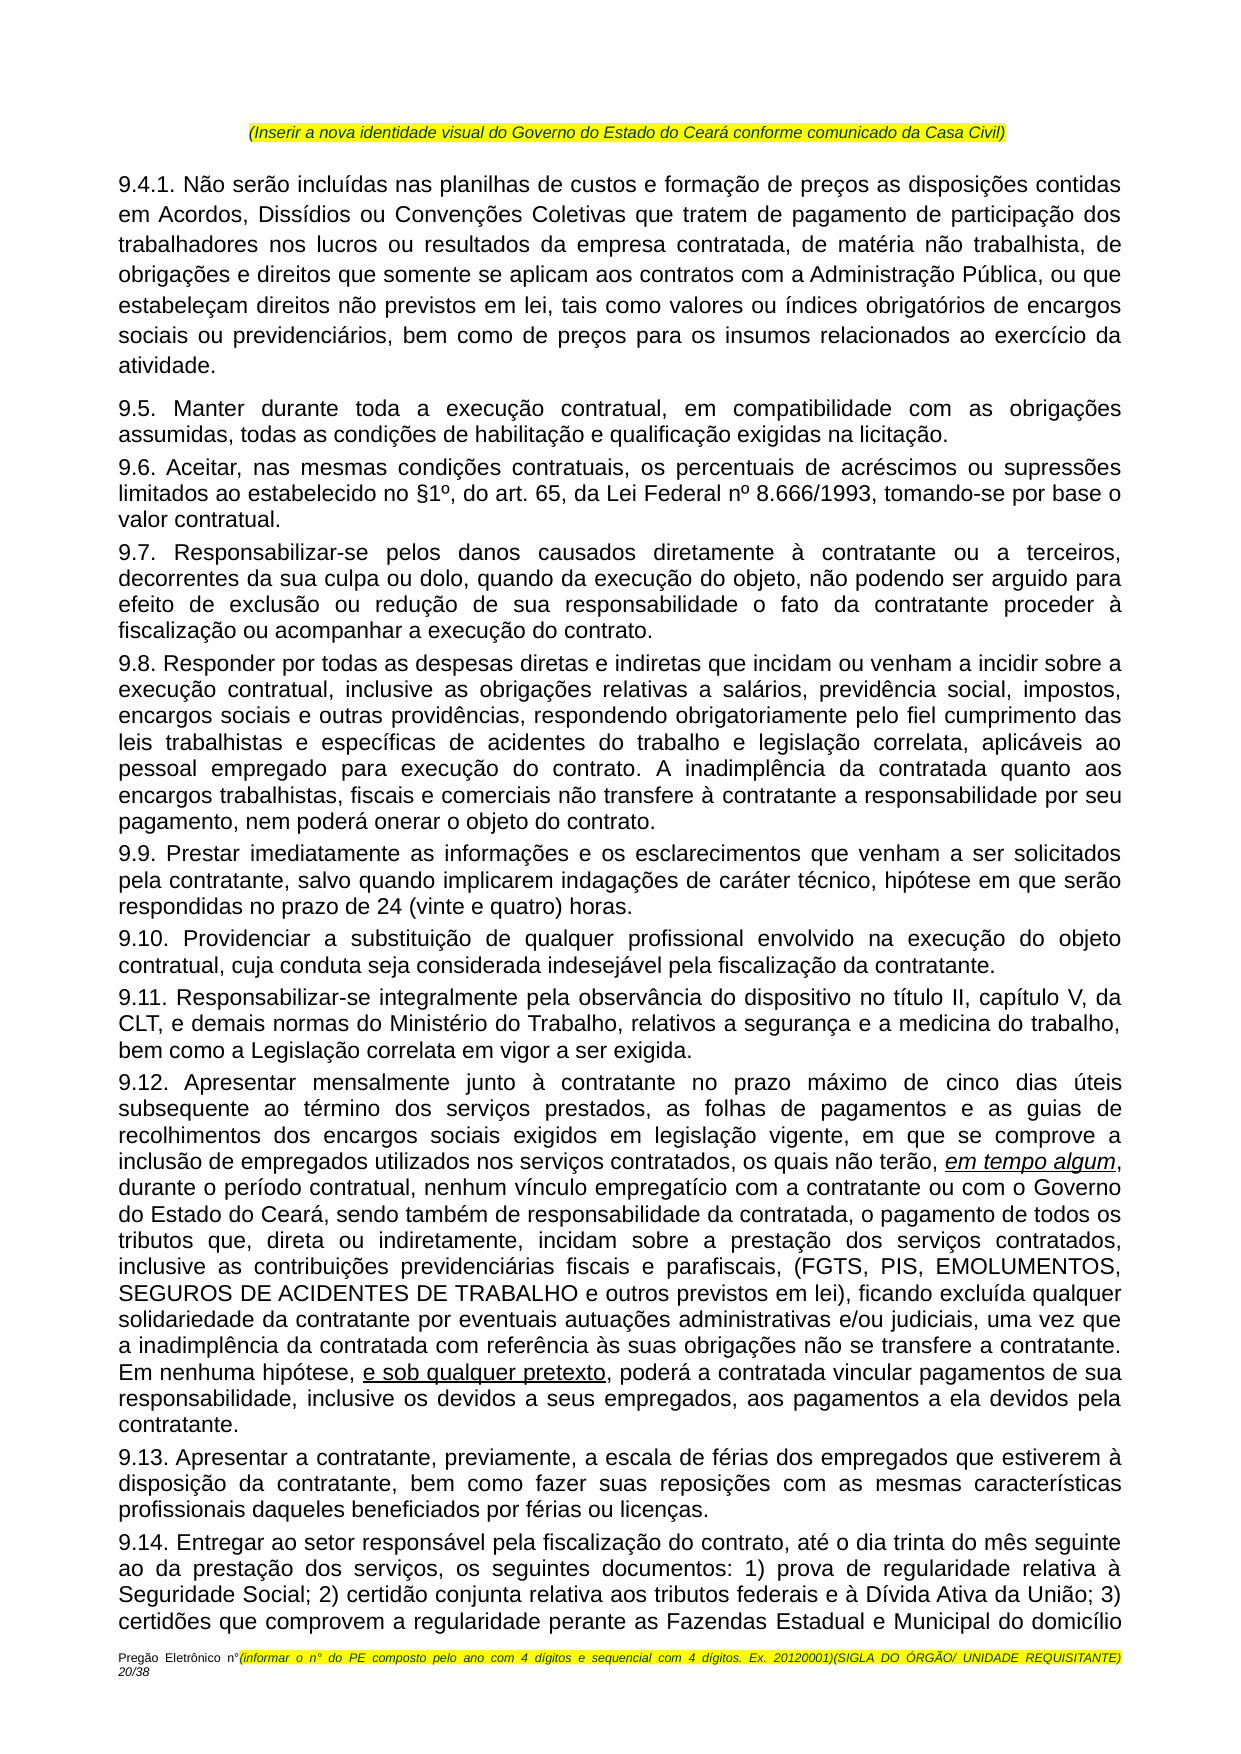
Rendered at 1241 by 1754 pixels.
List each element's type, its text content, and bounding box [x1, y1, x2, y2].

text 9.10. Providenciar a substituição de qualquer profissional envolvido na execução do objeto contratual, cuja conduta seja considerada indesejável pela fiscalização da contratante. [118, 925, 1122, 978]
text 9.14. Entregar ao setor responsável pela fiscalização do contrato, até o dia trinta do mês seguinte ao da prestação dos serviços, os seguintes documentos: 1) prova de regularidade relativa à Seguridade Social; 2) certidão conjunta relativa aos tributos federais e à Dívida Ativa da União; 3) certidões que comprovem a regularidade perante as Fazendas Estadual e Municipal do domicílio [118, 1529, 1122, 1634]
text 9.5. Manter durante toda a execução contratual, em compatibilidade com as obrigações assumidas, todas as condições de habilitação e qualificação exigidas na licitação. [118, 395, 1122, 447]
text 9.4.1. Não serão incluídas nas planilhas de custos e formação de preços as disposições contidas em Acordos, Dissídios ou Convenções Coletivas que tratem de pagamento de participação dos trabalhadores nos lucros ou resultados da empresa contratada, de matéria não trabalhista, de obrigações e direitos que somente se aplicam aos contratos com a Administração Pública, ou que estabeleçam direitos não previstos em lei, tais como valores ou índices obrigatórios de encargos sociais ou previdenciários, bem como de preços para os insumos relacionados ao exercício da atividade. [118, 171, 1122, 378]
text 9.12. Apresentar mensalmente junto à contratante no prazo máximo de cinco dias úteis subsequente ao término dos serviços prestados, as folhas de pagamentos e as guias de recolhimentos dos encargos sociais exigidos em legislação vigente, em que se comprove a inclusão de empregados utilizados nos serviços contratados, os quais não terão, em tempo algum, durante o período contratual, nenhum vínculo empregatício com a contratante ou com o Governo do Estado do Ceará, sendo também de responsabilidade da contratada, o pagamento de todos os tributos que, direta ou indiretamente, incidam sobre a prestação dos serviços contratados, inclusive as contribuições previdenciárias fiscais e parafiscais, (FGTS, PIS, EMOLUMENTOS, SEGUROS DE ACIDENTES DE TRABALHO e outros previstos em lei), ficando excluída qualquer solidariedade da contratante por eventuais autuações administrativas e/ou judiciais, uma vez que a inadimplência da contratada com referência às suas obrigações não se transfere a contratante. Em nenhuma hipótese, e sob qualquer pretexto, poderá a contratada vincular pagamentos de sua responsabilidade, inclusive os devidos a seus empregados, aos pagamentos a ela devidos pela contratante. [118, 1069, 1122, 1438]
text 9.7. Responsabilizar-se pelos danos causados diretamente à contratante ou a terceiros, decorrentes da sua culpa ou dolo, quando da execução do objeto, não podendo ser arguido para efeito de exclusão ou redução de sua responsabilidade o fato da contratante proceder à fiscalização ou acompanhar a execução do contrato. [118, 538, 1122, 644]
text 9.8. Responder por todas as despesas diretas e indiretas que incidam ou venham a incidir sobre a execução contratual, inclusive as obrigações relativas a salários, previdência social, impostos, encargos sociais e outras providências, respondendo obrigatoriamente pelo fiel cumprimento das leis trabalhistas e específicas de acidentes do trabalho e legislação correlata, aplicáveis ao pessoal empregado para execução do contrato. A inadimplência da contratada quanto aos encargos trabalhistas, fiscais e comerciais não transfere à contratante a responsabilidade por seu pagamento, nem poderá onerar o objeto do contrato. [118, 650, 1122, 834]
text 9.11. Responsabilizar-se integralmente pela observância do dispositivo no título II, capítulo V, da CLT, e demais normas do Ministério do Trabalho, relativos a segurança e a medicina do trabalho, bem como a Legislação correlata em vigor a ser exigida. [118, 984, 1122, 1063]
text 9.6. Aceitar, nas mesmas condições contratuais, os percentuais de acréscimos ou supressões limitados ao estabelecido no §1º, do art. 65, da Lei Federal nº 8.666/1993, tomando-se por base o valor contratual. [118, 453, 1122, 532]
text 9.13. Apresentar a contratante, previamente, a escala de férias dos empregados que estiverem à disposição da contratante, bem como fazer suas reposições com as mesmas características profissionais daqueles beneficiados por férias ou licenças. [118, 1444, 1122, 1523]
text 9.9. Prestar imediatamente as informações e os esclarecimentos que venham a ser solicitados pela contratante, salvo quando implicarem indagações de caráter técnico, hipótese em que serão respondidas no prazo de 24 (vinte e quatro) horas. [118, 840, 1122, 919]
